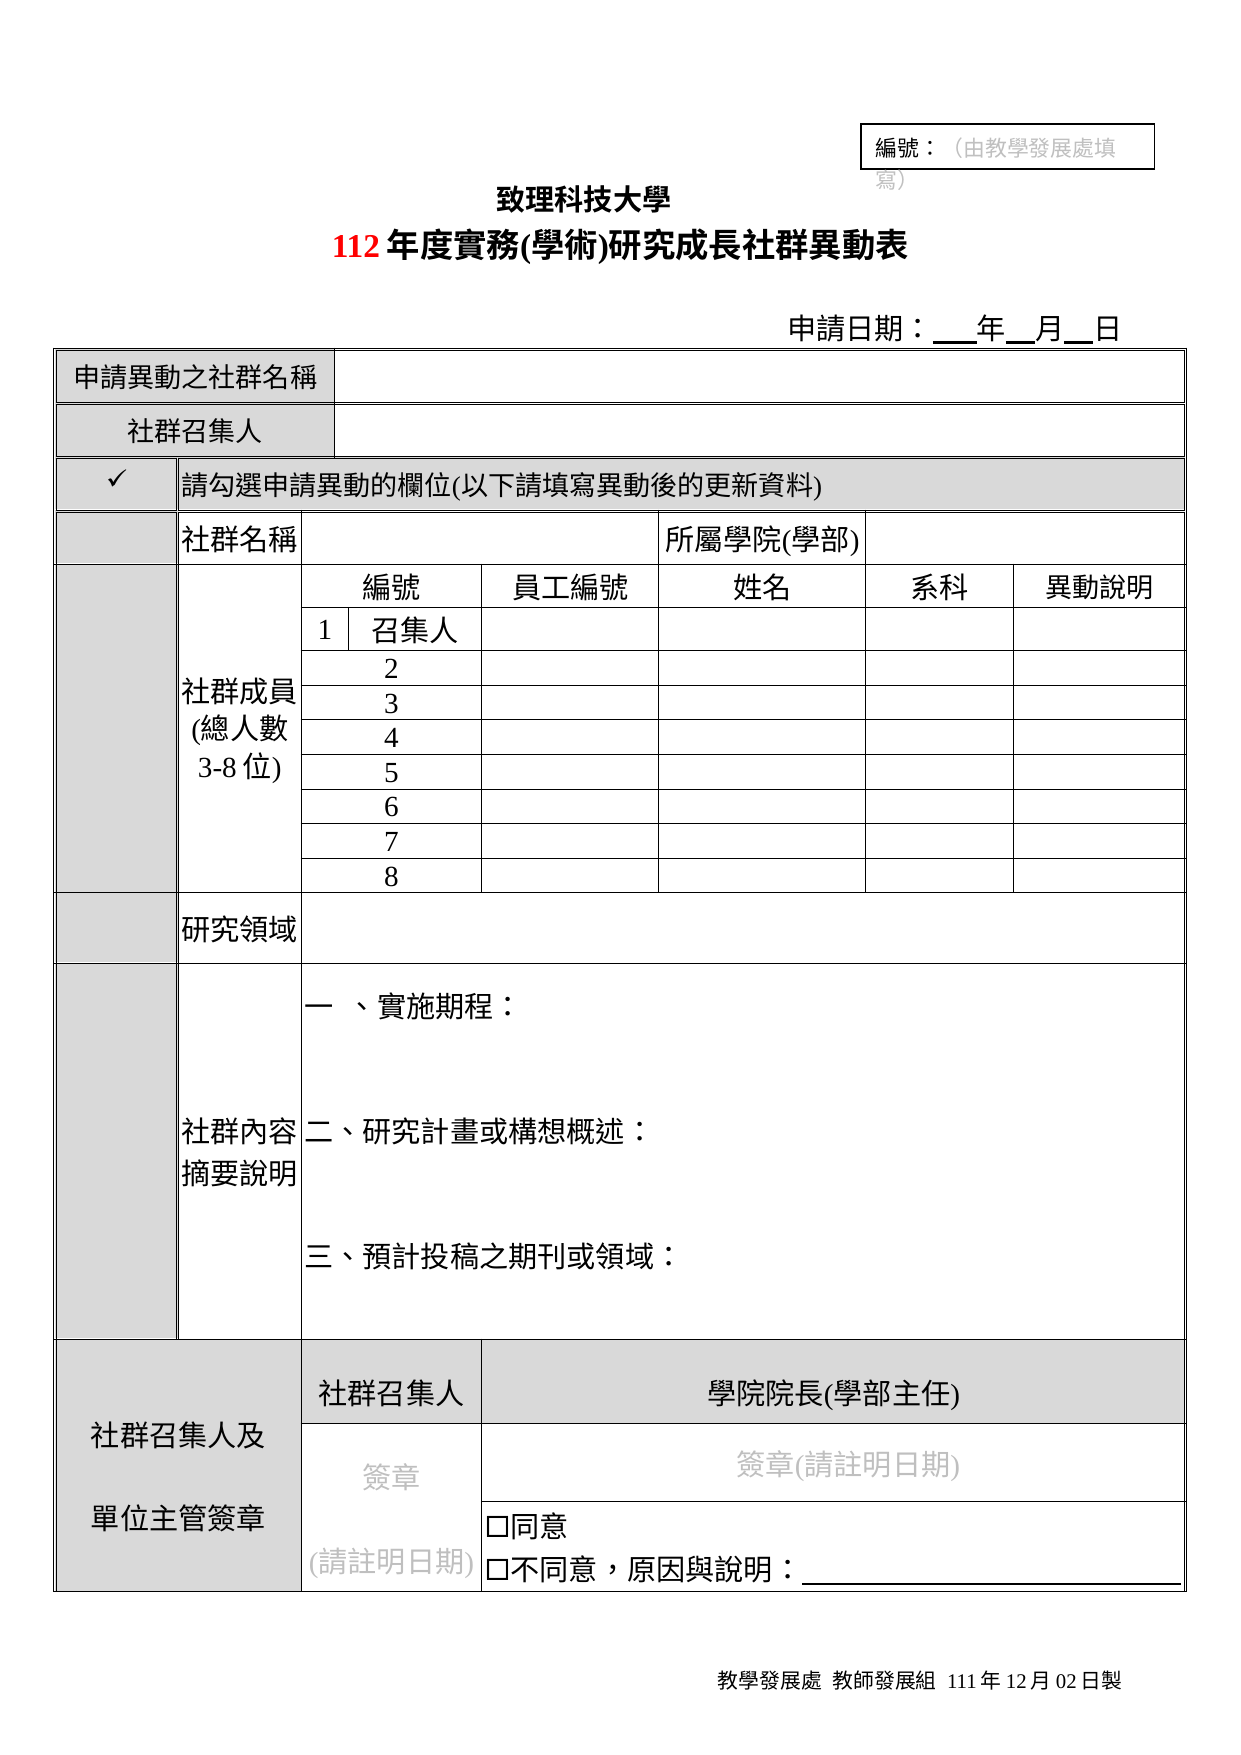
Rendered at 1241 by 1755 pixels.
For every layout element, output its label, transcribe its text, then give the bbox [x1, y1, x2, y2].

table_cell 編號 [302, 565, 481, 607]
table_cell [659, 755, 865, 788]
table_cell 5 [302, 755, 481, 788]
table_cell [866, 859, 1013, 892]
table_cell [866, 720, 1013, 754]
table_cell  [57, 459, 176, 509]
table_cell 社群內容摘要說明 [179, 964, 301, 1338]
table_cell [1014, 720, 1184, 754]
table_cell [659, 686, 865, 719]
table_cell [659, 824, 865, 858]
table_cell [866, 686, 1013, 719]
table_cell [57, 513, 176, 563]
table_cell [1014, 651, 1184, 685]
table_header 申請異動之社群名稱 [57, 351, 334, 402]
table_cell 簽章(請註明日期) [482, 1424, 1184, 1501]
table_cell 7 [302, 824, 481, 858]
table_cell 1 [302, 608, 348, 650]
table_cell 員工編號 [482, 565, 658, 607]
table_cell 姓名 [659, 565, 865, 607]
table_cell [866, 755, 1013, 788]
text 致理科技大學 [118, 176, 1122, 219]
table_cell 系科 [866, 565, 1013, 607]
table_cell 異動說明 [1014, 565, 1184, 607]
table_cell [1014, 608, 1184, 650]
table_cell [866, 824, 1013, 858]
table_cell [57, 964, 176, 1338]
table_cell [482, 651, 658, 685]
table_cell 學院院長(學部主任) [482, 1340, 1184, 1423]
table_header [335, 351, 1184, 402]
text 申請日期： 年 月 日 [118, 305, 1122, 348]
table_cell [1014, 790, 1184, 823]
table_cell [482, 686, 658, 719]
table_cell [866, 651, 1013, 685]
table_cell [659, 790, 865, 823]
table_cell [482, 824, 658, 858]
table_cell [482, 859, 658, 892]
table_cell 簽章 (請註明日期) [302, 1424, 481, 1591]
table_cell [335, 405, 1184, 456]
table_cell [57, 893, 176, 962]
table_cell [866, 608, 1013, 650]
table_cell 社群召集人 [57, 405, 334, 456]
table_cell [659, 608, 865, 650]
table_cell [1014, 686, 1184, 719]
table_cell 同意 不同意，原因與說明： [482, 1502, 1184, 1591]
table_cell 請勾選申請異動的欄位(以下請填寫異動後的更新資料) [179, 459, 1184, 509]
table_cell 3 [302, 686, 481, 719]
text 112年度實務(學術)研究成長社群異動表 [118, 219, 1122, 267]
table_cell 社群名稱 [179, 513, 301, 563]
table_cell 所屬學院(學部) [659, 513, 865, 563]
table_cell 8 [302, 859, 481, 892]
table_cell 4 [302, 720, 481, 754]
table_cell [482, 720, 658, 754]
table_cell [659, 720, 865, 754]
table_cell [1014, 755, 1184, 788]
table_cell [482, 755, 658, 788]
table_cell 研究領域 [179, 893, 301, 962]
table_cell 2 [302, 651, 481, 685]
table_cell 社群召集人及 單位主管簽章 [57, 1340, 301, 1591]
table_cell 社群召集人 [302, 1340, 481, 1423]
table_cell [482, 608, 658, 650]
table_cell [57, 565, 176, 892]
table_cell [302, 893, 1184, 962]
table_cell 6 [302, 790, 481, 823]
table_cell [482, 790, 658, 823]
table_cell [659, 651, 865, 685]
table_cell [1014, 824, 1184, 858]
table_cell 一 、實施期程： 二、研究計畫或構想概述： 三、預計投稿之期刊或領域： [302, 964, 1184, 1338]
table_cell [866, 790, 1013, 823]
table_cell [659, 859, 865, 892]
table_cell 社群成員 (總人數3-8位) [179, 565, 301, 892]
table_cell [302, 513, 658, 563]
table_cell [1014, 859, 1184, 892]
table_cell [866, 513, 1184, 563]
table_cell 召集人 [349, 608, 481, 650]
